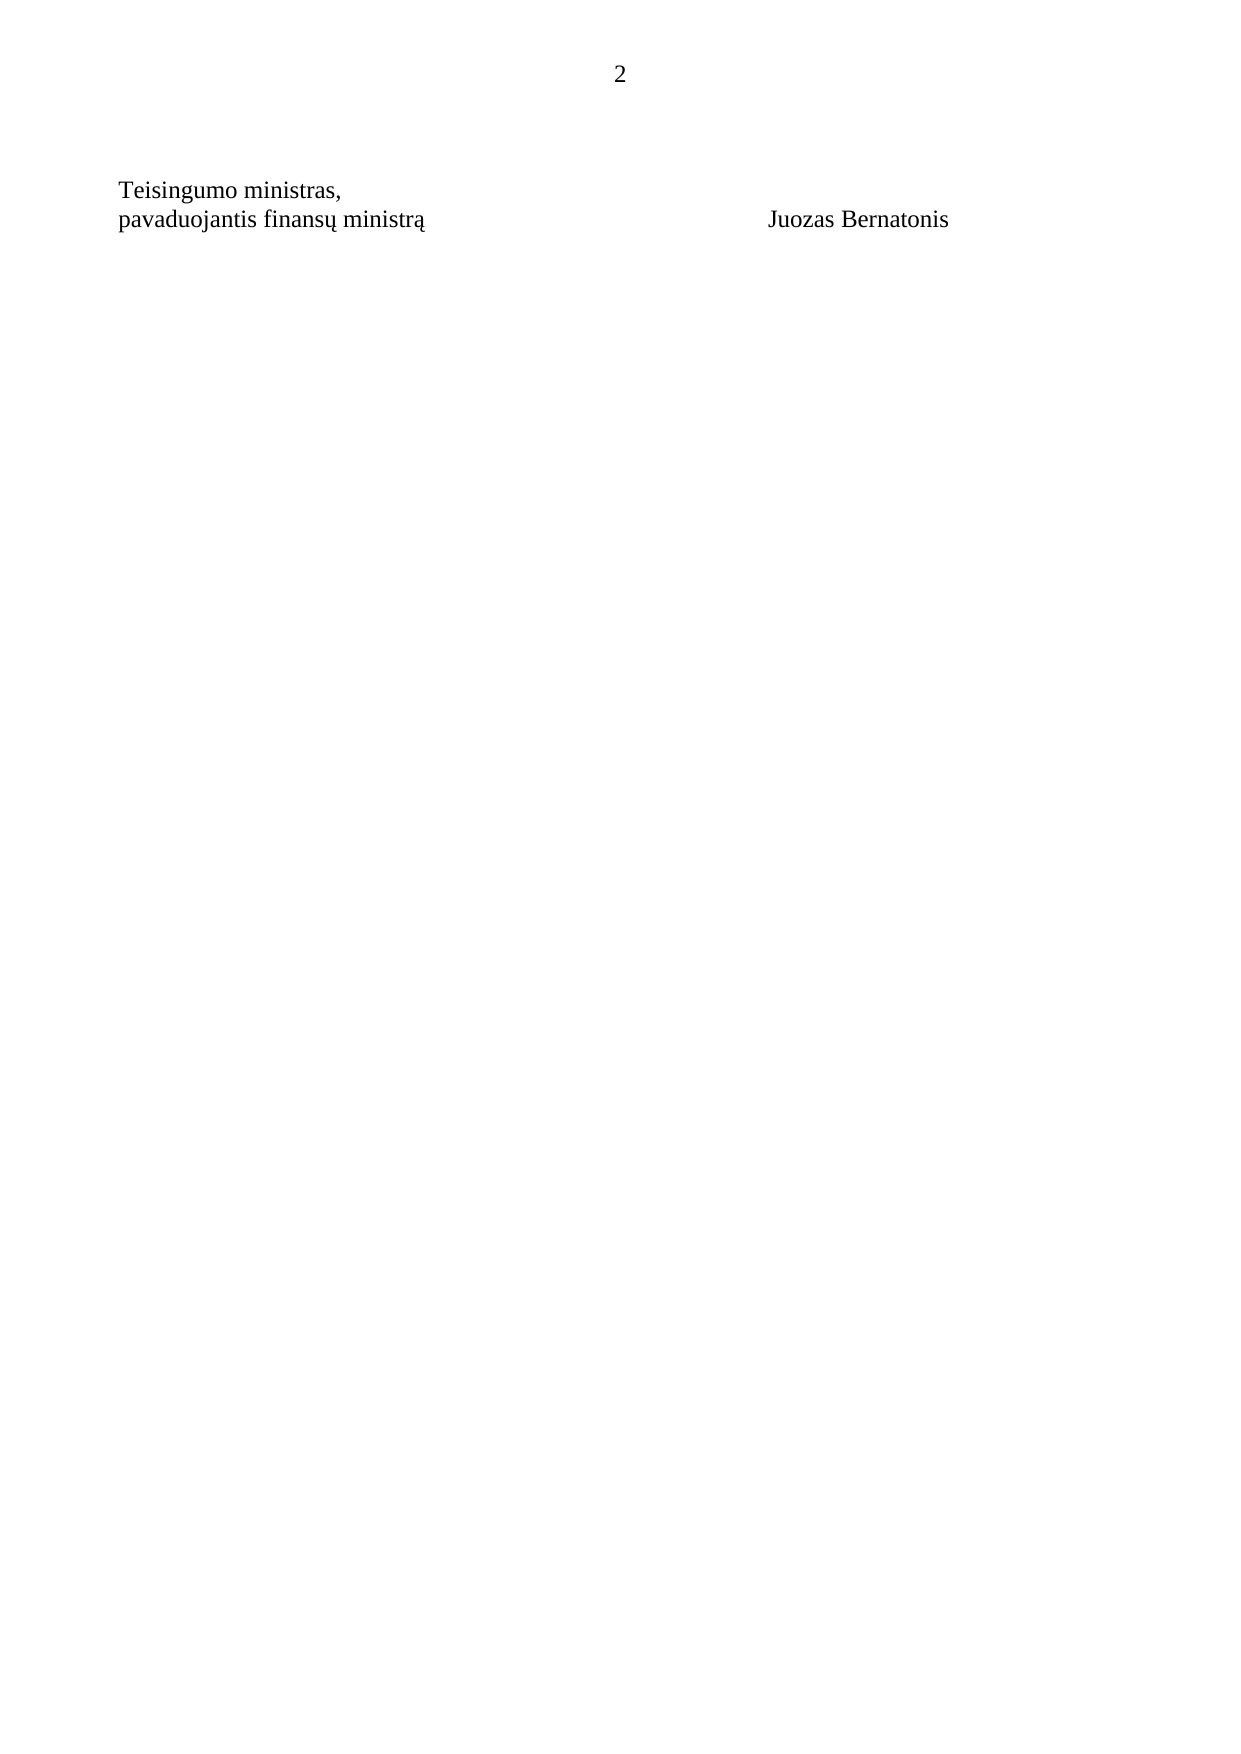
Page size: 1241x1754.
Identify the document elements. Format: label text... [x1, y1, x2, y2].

text Teisingumo ministras, [118, 176, 1122, 204]
text pavaduojantis finansų ministrą Juozas Bernatonis [118, 204, 1122, 233]
